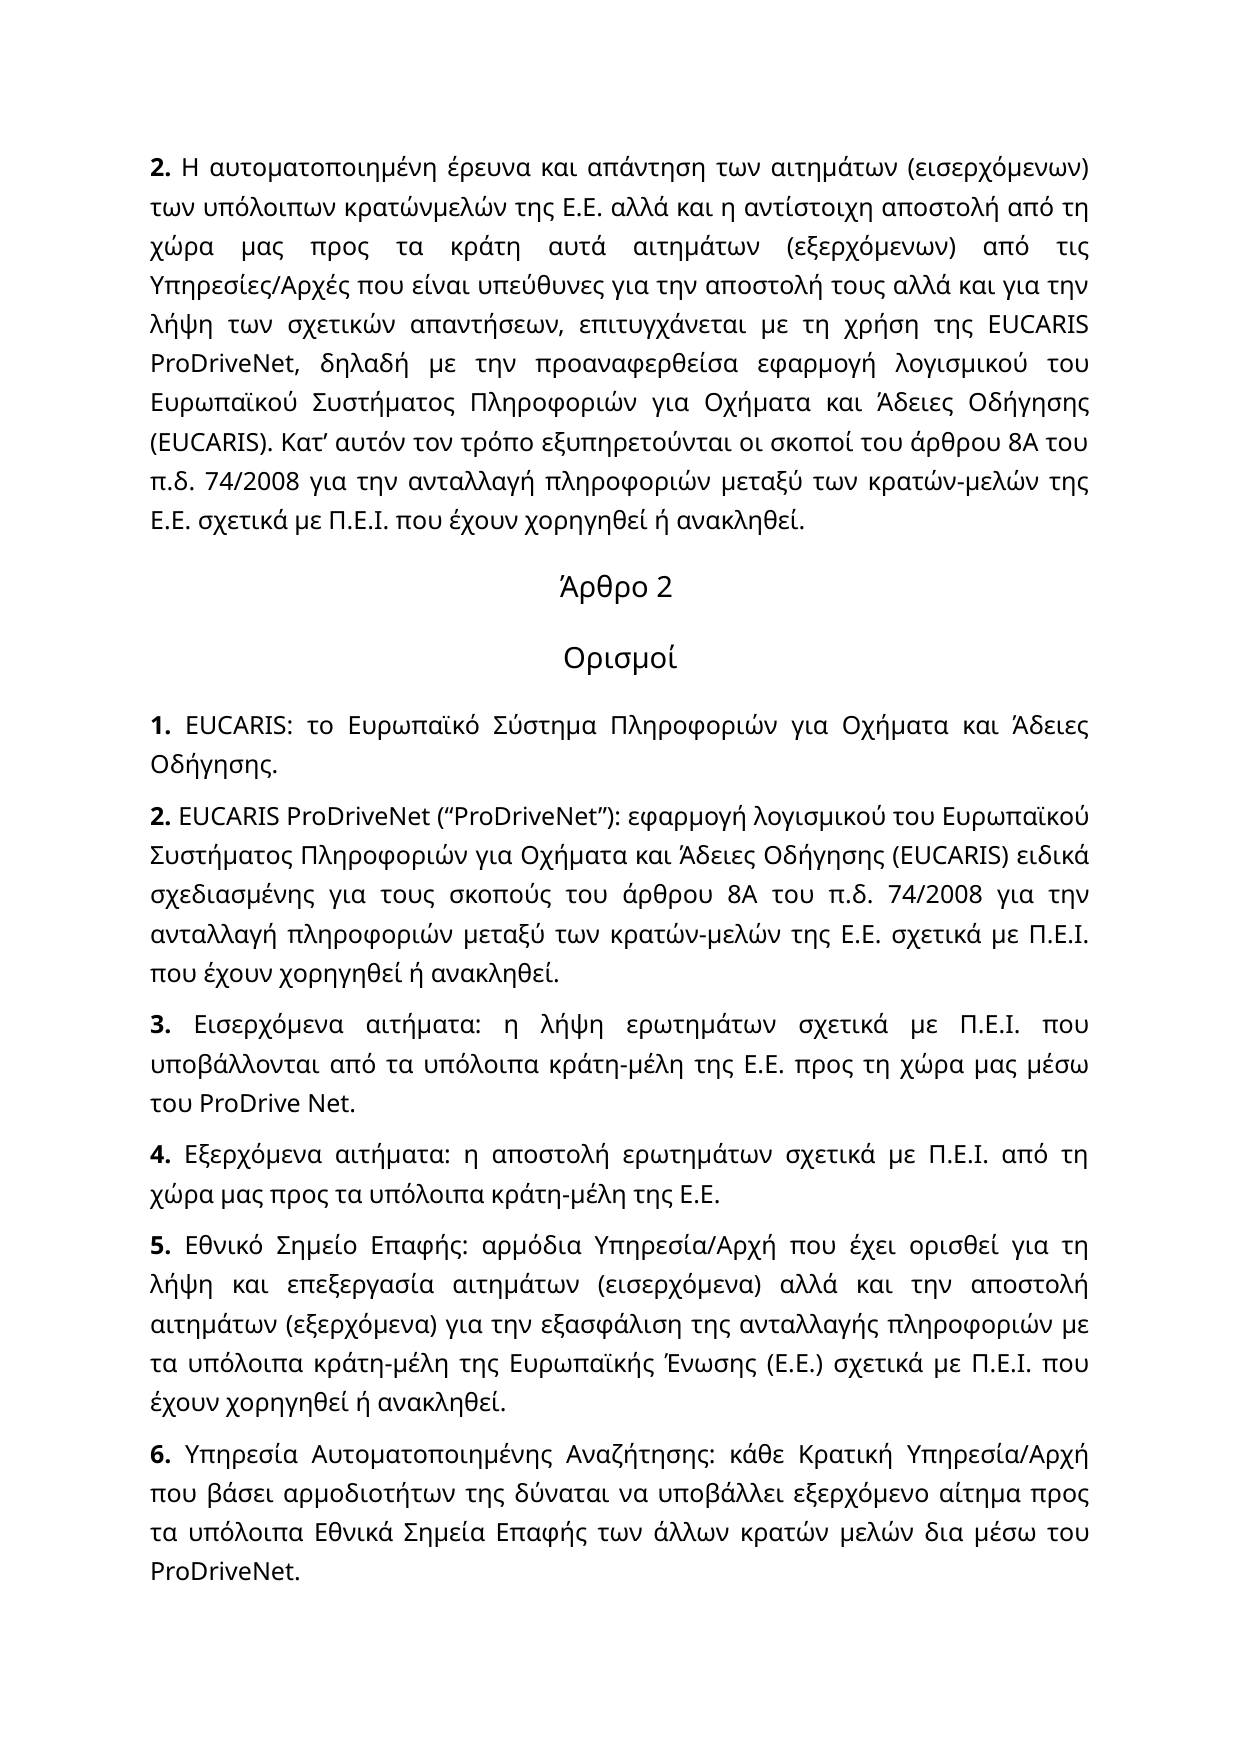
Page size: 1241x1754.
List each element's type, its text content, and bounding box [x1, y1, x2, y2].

text 1. EUCARIS: το Ευρωπαϊκό Σύστημα Πληροφοριών για Οχήματα και Άδειες Οδήγησης. [150, 708, 1090, 781]
text 5. Εθνικό Σημείο Επαφής: αρμόδια Υπηρεσία/Αρχή που έχει ορισθεί για τη λήψη και επεξεργασία αιτημάτων (εισερχόμενα) αλλά και την αποστολή αιτημάτων (εξερχόμενα) για την εξασφάλιση της ανταλλαγής πληροφοριών με τα υπόλοιπα κράτη-μέλη της Ευρωπαϊκής Ένωσης (Ε.Ε.) σχετικά με Π.Ε.Ι. που έχουν χορηγηθεί ή ανακληθεί. [150, 1228, 1090, 1419]
text 2. Η αυτοματοποιημένη έρευνα και απάντηση των αιτημάτων (εισερχόμενων) των υπόλοιπων κρατώνμελών της Ε.Ε. αλλά και η αντίστοιχη αποστολή από τη χώρα μας προς τα κράτη αυτά αιτημάτων (εξερχόμενων) από τις Υπηρεσίες/Αρχές που είναι υπεύθυνες για την αποστολή τους αλλά και για την λήψη των σχετικών απαντήσεων, επιτυγχάνεται με τη χρήση της EUCARIS ProDriveNet, δηλαδή με την προαναφερθείσα εφαρμογή λογισμικού του Ευρωπαϊκού Συστήματος Πληροφοριών για Οχήματα και Άδειες Οδήγησης (EUCARIS). Κατ’ αυτόν τον τρόπο εξυπηρετούνται οι σκοποί του άρθρου 8Α του π.δ. 74/2008 για την ανταλλαγή πληροφοριών μεταξύ των κρατών-μελών της Ε.Ε. σχετικά με Π.Ε.Ι. που έχουν χορηγηθεί ή ανακληθεί. [150, 150, 1090, 537]
subtitle Ορισμοί [150, 637, 1090, 677]
text 6. Υπηρεσία Αυτοματοποιημένης Αναζήτησης: κάθε Κρατική Υπηρεσία/Αρχή που βάσει αρμοδιοτήτων της δύναται να υποβάλλει εξερχόμενο αίτημα προς τα υπόλοιπα Εθνικά Σημεία Επαφής των άλλων κρατών μελών δια μέσω του ProDriveNet. [150, 1436, 1090, 1588]
subtitle Άρθρο 2 [150, 567, 1090, 606]
text 4. Εξερχόμενα αιτήματα: η αποστολή ερωτημάτων σχετικά με Π.Ε.Ι. από τη χώρα μας προς τα υπόλοιπα κράτη-μέλη της Ε.Ε. [150, 1137, 1090, 1210]
text 2. EUCARIS ProDriveNet (“ProDriveNet”): εφαρμογή λογισμικού του Ευρωπαϊκού Συστήματος Πληροφοριών για Οχήματα και Άδειες Οδήγησης (EUCARIS) ειδικά σχεδιασμένης για τους σκοπούς του άρθρου 8Α του π.δ. 74/2008 για την ανταλλαγή πληροφοριών μεταξύ των κρατών-μελών της Ε.Ε. σχετικά με Π.Ε.Ι. που έχουν χορηγηθεί ή ανακληθεί. [150, 799, 1090, 989]
text 3. Εισερχόμενα αιτήματα: η λήψη ερωτημάτων σχετικά με Π.Ε.Ι. που υποβάλλονται από τα υπόλοιπα κράτη-μέλη της Ε.Ε. προς τη χώρα μας μέσω του ProDrive Net. [150, 1007, 1090, 1119]
